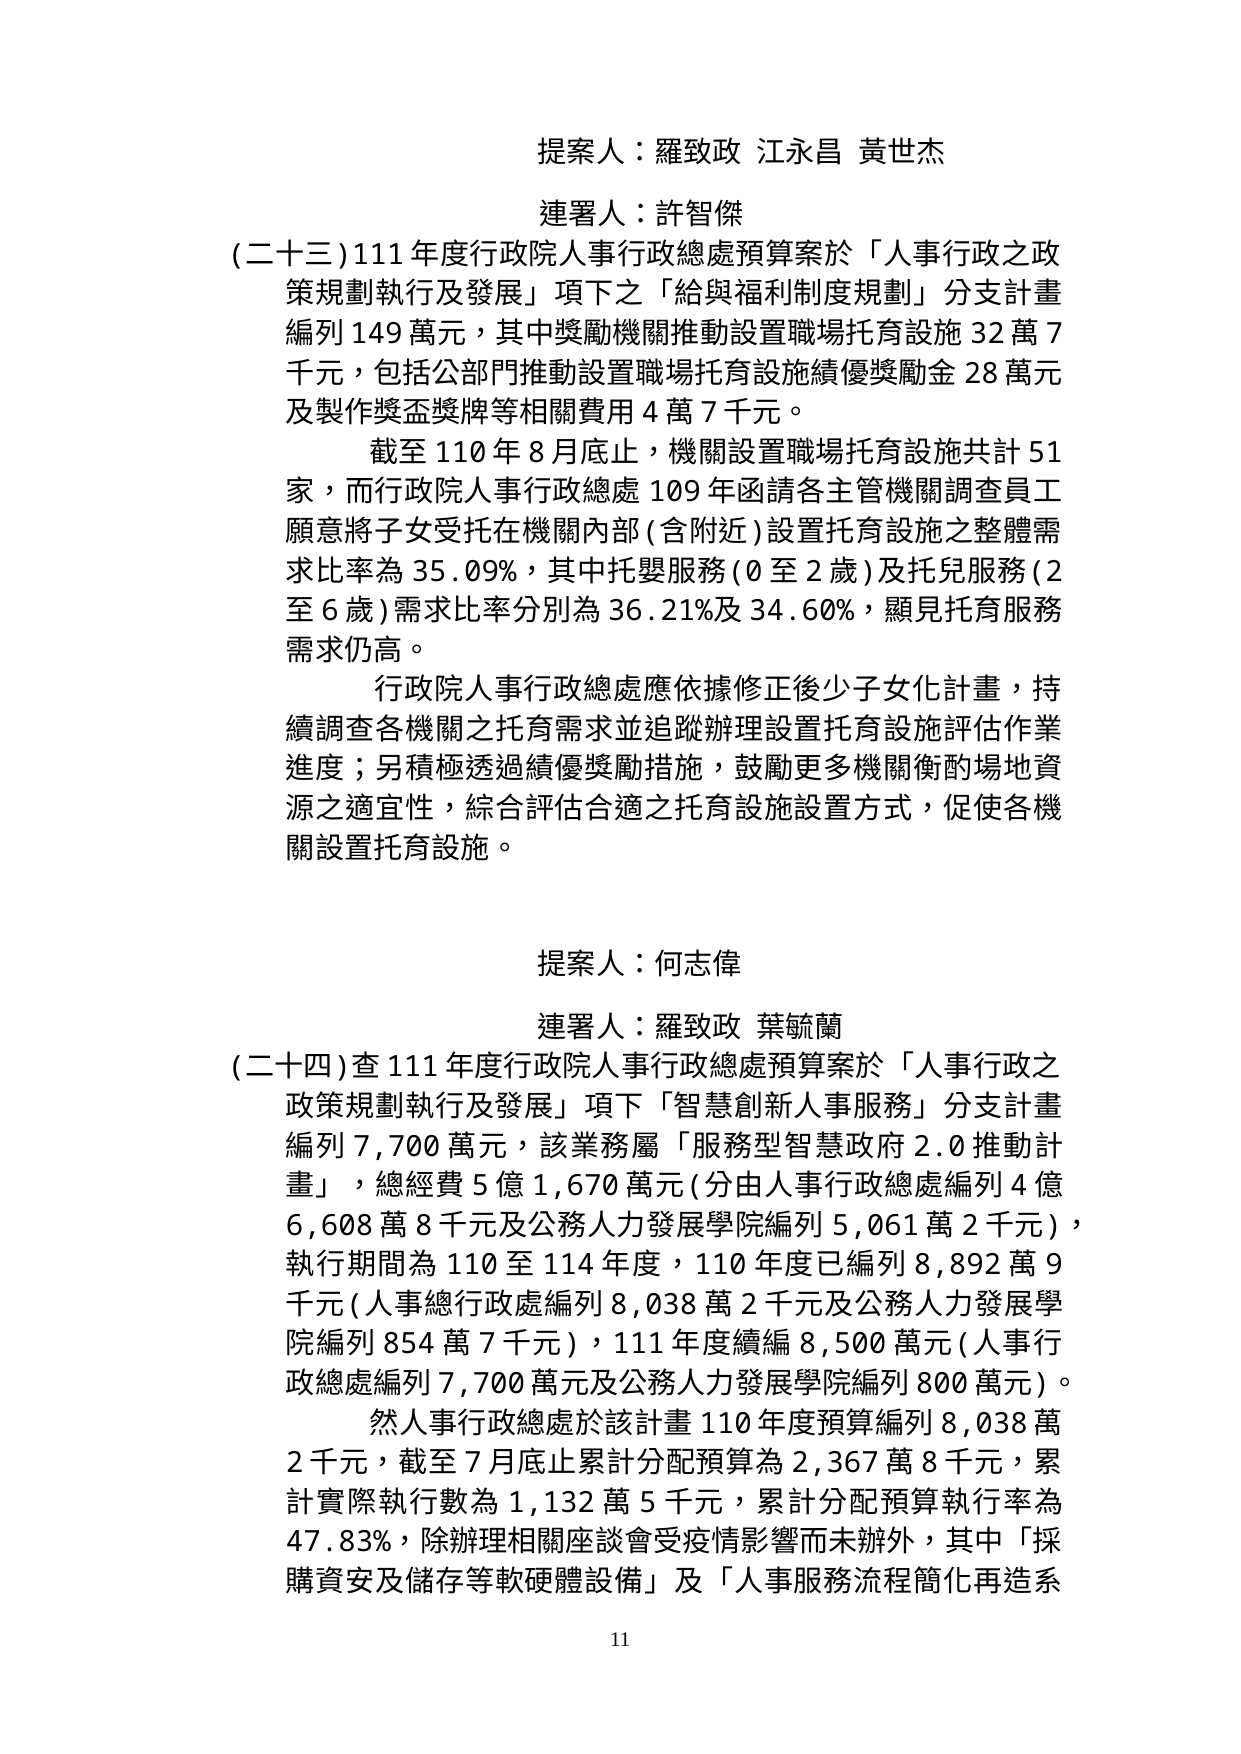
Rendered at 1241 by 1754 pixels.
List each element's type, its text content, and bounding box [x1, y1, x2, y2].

text 提案人：何志偉 [537, 920, 1063, 983]
text (二十四)查111年度行政院人事行政總處預算案於「人事行政之政策規劃執行及發展」項下「智慧創新人事服務」分支計畫編列7,700萬元，該業務屬「服務型智慧政府2.0推動計畫」，總經費5億1,670萬元(分由人事行政總處編列4億6,608萬8千元及公務人力發展學院編列5,061萬2千元)，執行期間為110至114年度，110年度已編列8,892萬9千元(人事總行政處編列8,038萬2千元及公務人力發展學院編列854萬7千元)，111年度續編8,500萬元(人事行政總處編列7,700萬元及公務人力發展學院編列800萬元)。 [227, 1045, 1063, 1401]
text 提案人：羅致政 江永昌 黃世杰 [537, 108, 1063, 170]
text 行政院人事行政總處應依據修正後少子女化計畫，持續調查各機關之托育需求並追蹤辦理設置托育設施評估作業進度；另積極透過績優獎勵措施，鼓勵更多機關衡酌場地資源之適宜性，綜合評估合適之托育設施設置方式，促使各機關設置托育設施。 [227, 668, 1063, 866]
text 連署人：羅致政 葉毓蘭 [537, 983, 1063, 1045]
text 然人事行政總處於該計畫110年度預算編列8,038萬2千元，截至7月底止累計分配預算為2,367萬8千元，累計實際執行數為1,132萬5千元，累計分配預算執行率為47.83%，除辦理相關座談會受疫情影響而未辦外，其中「採購資安及儲存等軟硬體設備」及「人事服務流程簡化再造系 [227, 1401, 1063, 1599]
text 截至110年8月底止，機關設置職場托育設施共計51家，而行政院人事行政總處109年函請各主管機關調查員工願意將子女受托在機關內部(含附近)設置托育設施之整體需求比率為35.09%，其中托嬰服務(0至2歲)及托兒服務(2至6歲)需求比率分別為36.21%及34.60%，顯見托育服務需求仍高。 [227, 431, 1063, 668]
text 連署人：許智傑 [539, 170, 1063, 233]
text (二十三)111年度行政院人事行政總處預算案於「人事行政之政策規劃執行及發展」項下之「給與福利制度規劃」分支計畫編列149萬元，其中獎勵機關推動設置職場托育設施32萬7千元，包括公部門推動設置職場托育設施績優獎勵金28萬元及製作獎盃獎牌等相關費用4萬7千元。 [227, 233, 1063, 431]
